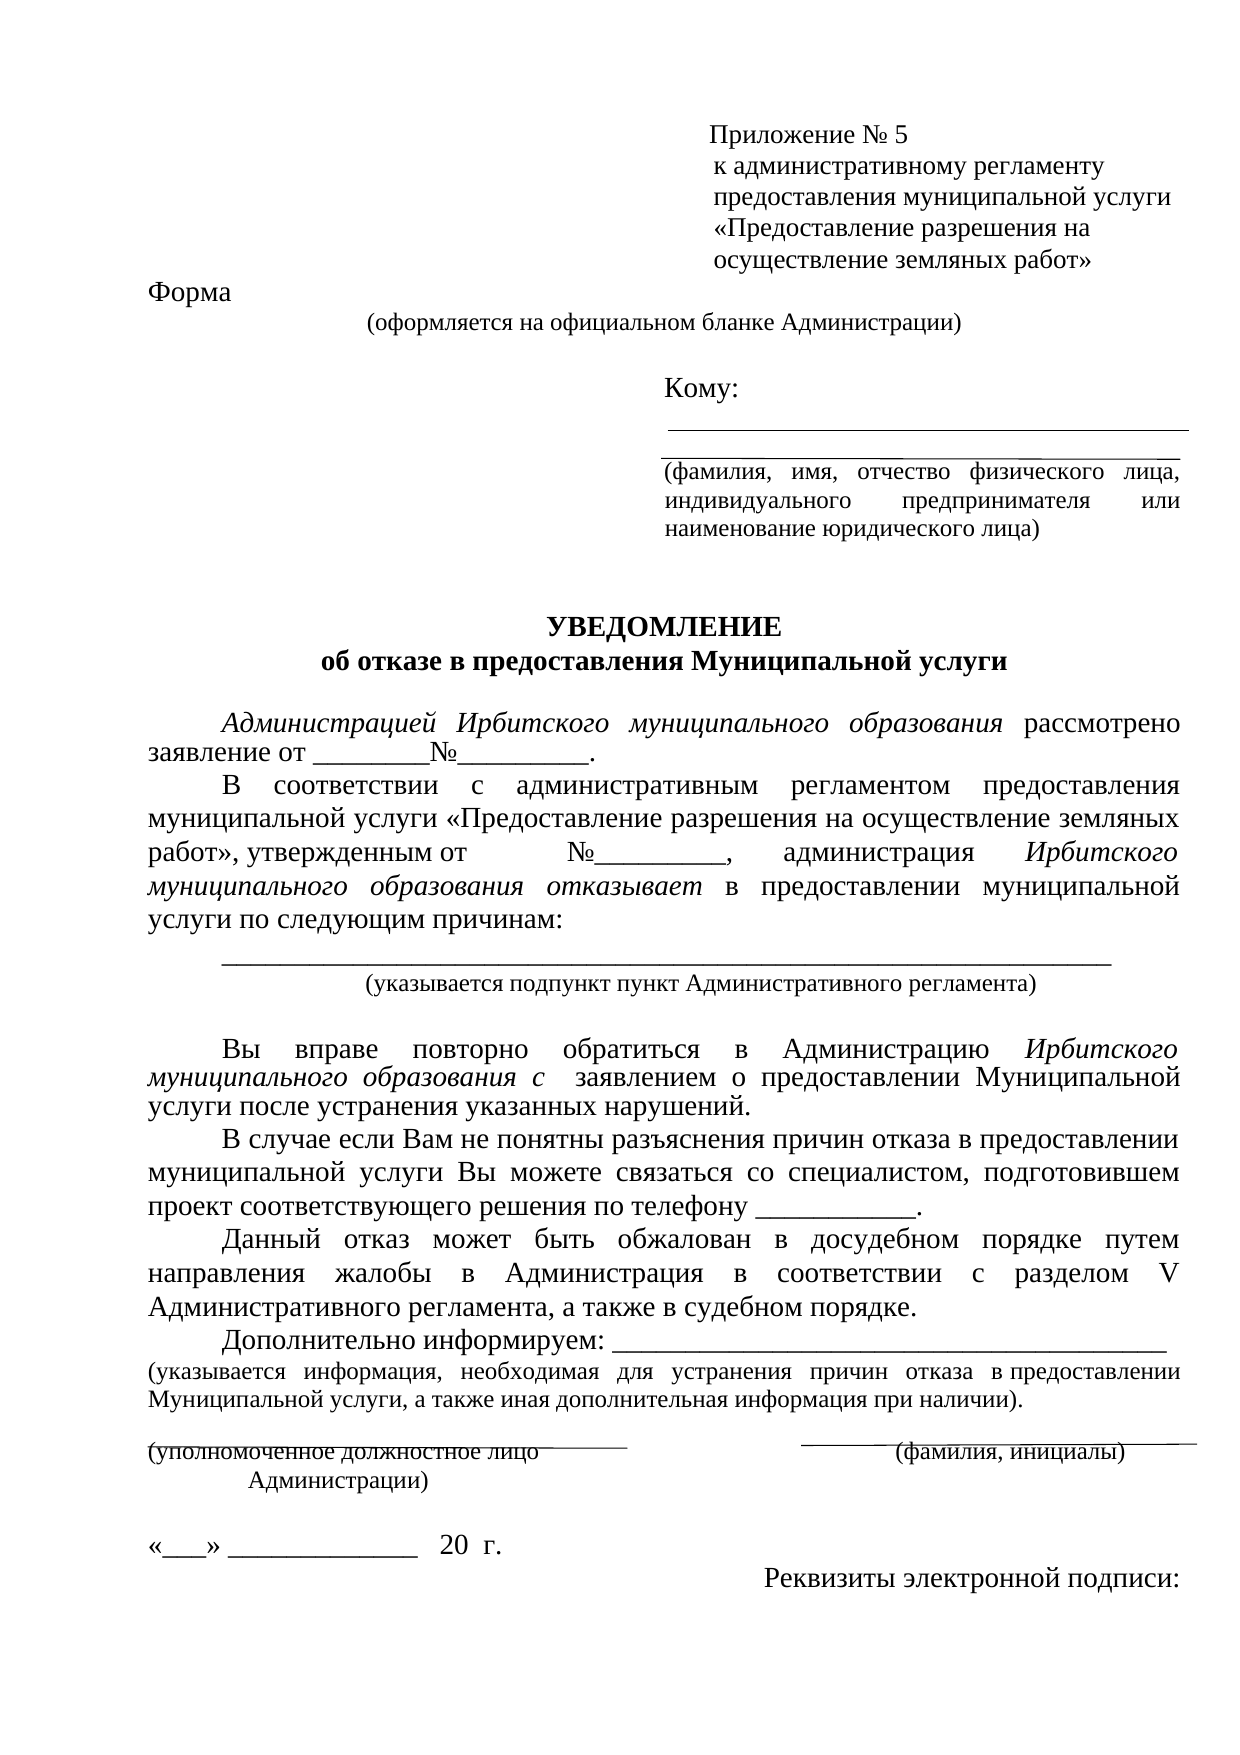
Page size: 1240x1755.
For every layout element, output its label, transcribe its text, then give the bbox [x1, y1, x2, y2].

text к административному регламенту предоставления муниципальной услуги «Предоставление разрешения на осуществление земляных работ» [713, 149, 1181, 274]
text (уполномоченное должностное лицо (фамилия, инициалы) [148, 1436, 1181, 1465]
text Администрацией Ирбитского муниципального образования рассмотрено заявление от ________№_________. [148, 710, 1181, 767]
text Администрации) [148, 1465, 1181, 1493]
text (указывается подпункт пункт Административного регламента) [148, 968, 1181, 997]
text _____________________________________________________________ [148, 935, 1181, 968]
text (фамилия, имя, отчество физического лица, индивидуального предпринимателя или наименование юридического лица) [664, 459, 1181, 542]
text В соответствии с административным регламентом предоставления муниципальной услуги «Предоставление разрешения на осуществление земляных работ», утвержденным от №_________, администрация Ирбитского муниципального образования отказывает в предоставлении муниципальной услуги по следующим причинам: [148, 767, 1181, 935]
text Приложение № 5 [709, 118, 1181, 149]
text Вы вправе повторно обратиться в Администрацию Ирбитского муниципального образования с заявлением о предоставлении Муниципальной услуги после устранения указанных нарушений. [148, 1035, 1181, 1121]
text УВЕДОМЛЕНИЕ [148, 609, 1181, 643]
text Форма [148, 274, 1181, 307]
text В случае если Вам не понятны разъяснения причин отказа в предоставлении муниципальной услуги Вы можете связаться со специалистом, подготовившем проект соответствующего решения по телефону ___________. [148, 1121, 1181, 1222]
text Кому: [590, 370, 1181, 403]
text (указывается информация, необходимая для устранения причин отказа в предоставлении Муниципальной услуги, а также иная дополнительная информация при наличии). [148, 1356, 1181, 1413]
text Реквизиты электронной подписи: [148, 1561, 1181, 1594]
text «___» _____________ 20 г. [148, 1527, 1181, 1561]
text Дополнительно информируем: ______________________________________ [148, 1322, 1181, 1356]
text Данный отказ может быть обжалован в досудебном порядке путем направления жалобы в Администрация в соответствии с разделом V Административного регламента, а также в судебном порядке. [148, 1222, 1181, 1322]
text (оформляется на официальном бланке Администрации) [148, 307, 1181, 336]
text об отказе в предоставления Муниципальной услуги [148, 643, 1181, 676]
